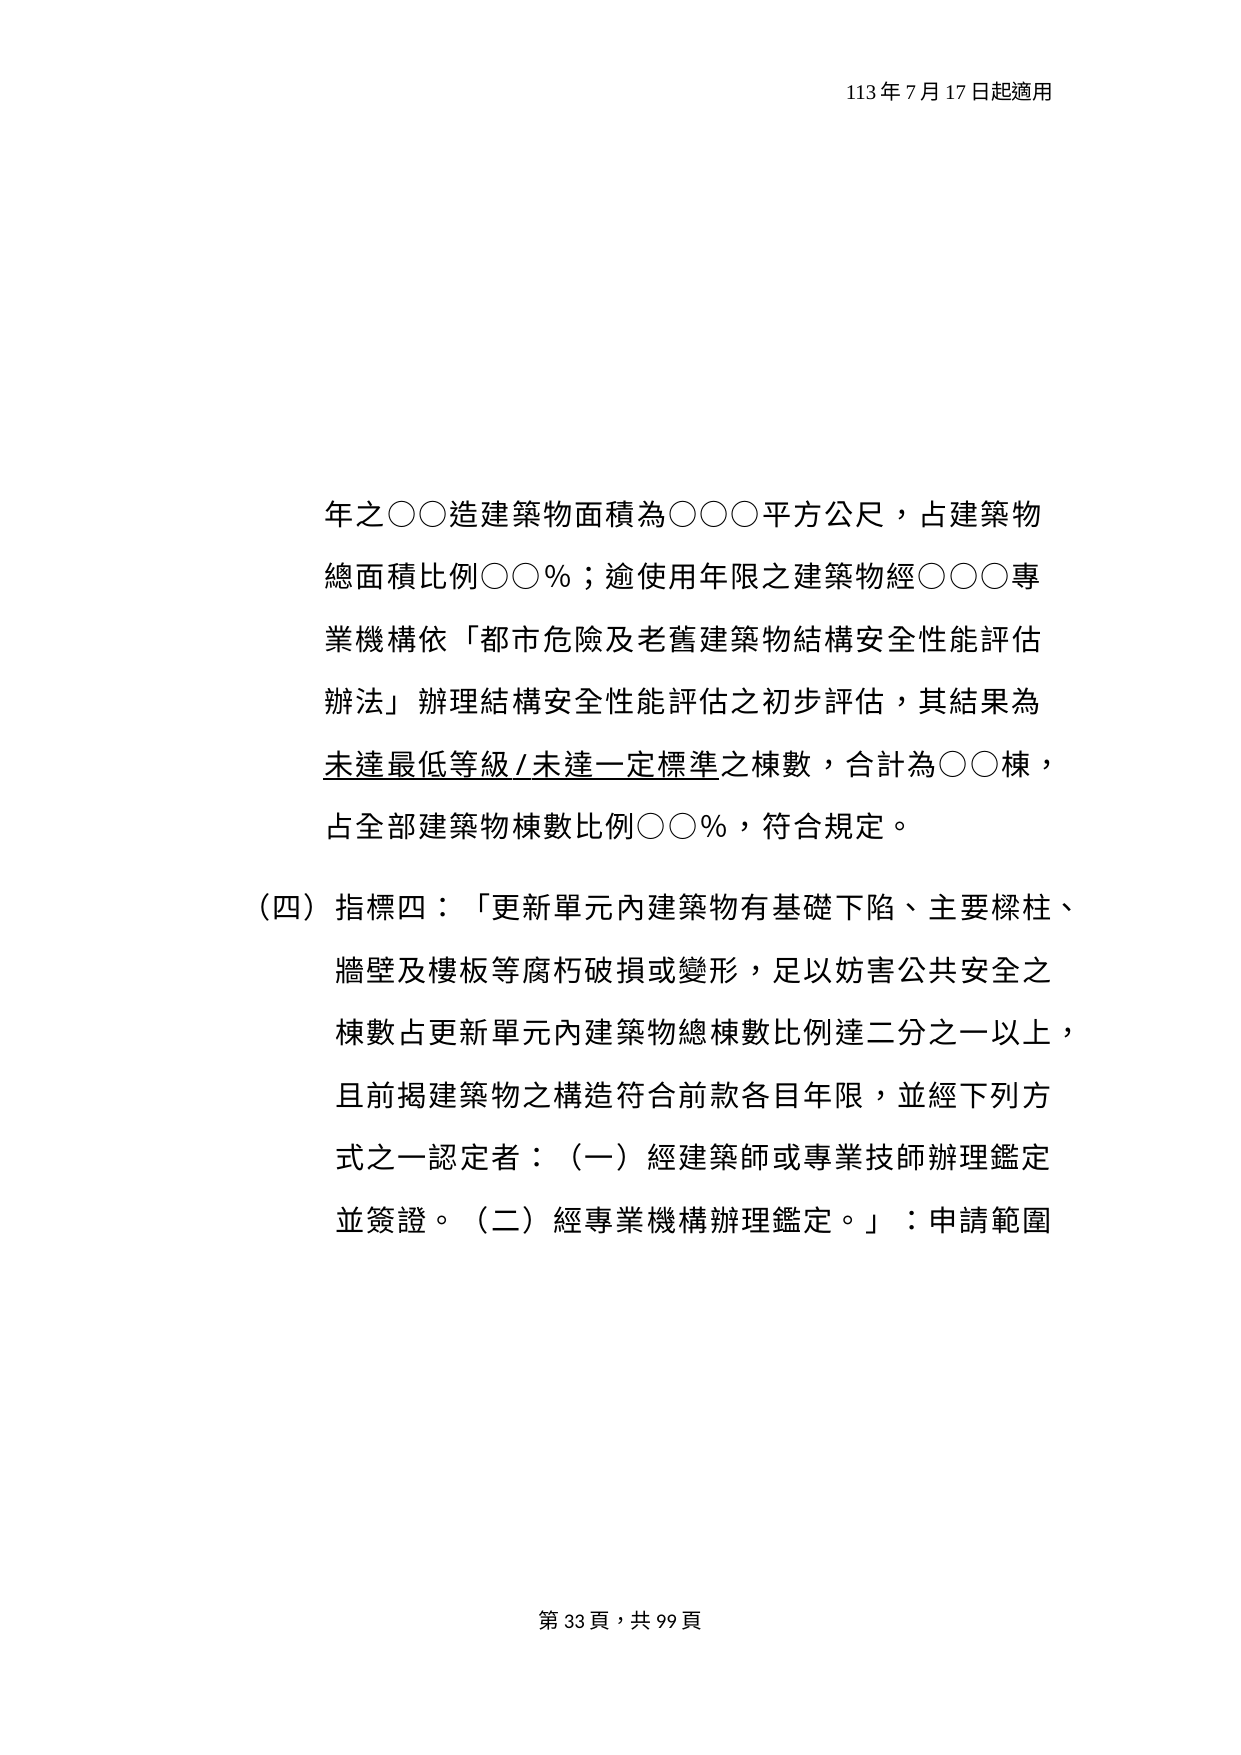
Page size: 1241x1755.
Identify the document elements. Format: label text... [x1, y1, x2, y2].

text （三）指標三：「更新單元內建築物符合下列各種構造之樓地板面積占更新單元內建築物總樓地板面積比例達二分之一以上，且經專業機構依「都市危險及老舊建築物結構安全性能評估辦法」辦理結構安全性能評估之初步評估，其結果為未達最低等級或未達一定標準之棟數，占更新單元內建築物總棟數比例達二分之一以上者：（一）土磚造、木造、磚造及石造建築物。（二）二十年以上之加強磚造及鋼鐵造。（三）三十年以上之鋼筋混凝土造及預鑄混凝土造。（四）四十年以上之鋼骨混凝土造。」：申請範圍內總計建築物○○棟，其總面積為○○平方公尺，逾使用年限○○年之○○造建築物面積為○○○平方公尺，占建築物總面積比例○○％；逾使用年限之建築物經○○○專業機構依「都市危險及老舊建築物結構安全性能評估辦法」辦理結構安全性能評估之初步評估，其結果為未達最低等級/未達一定標準之棟數，合計為○○棟，占全部建築物棟數比例○○％，符合規定。 [238, 471, 1052, 846]
text （四）指標四：「更新單元內建築物有基礎下陷、主要樑柱、牆壁及樓板等腐朽破損或變形，足以妨害公共安全之棟數占更新單元內建築物總棟數比例達二分之一以上，且前揭建築物之構造符合前款各目年限，並經下列方式之一認定者：（一）經建築師或專業技師辦理鑑定並簽證。（二）經專業機構辦理鑑定。」：申請範圍內總計建築物○○棟，共有○○棟○○年○○造建築物逾使用年限，且皆經○○○建築師或專業技師鑑定並簽證/○○○專業機構鑑定有基礎下陷、主要樑柱、牆壁及樓板等腐朽破損或變形，足以妨害公共安全之棟數危險之虞者；前開建築物占建築物總棟數比例○○％，符合規定。 [238, 864, 1052, 1239]
